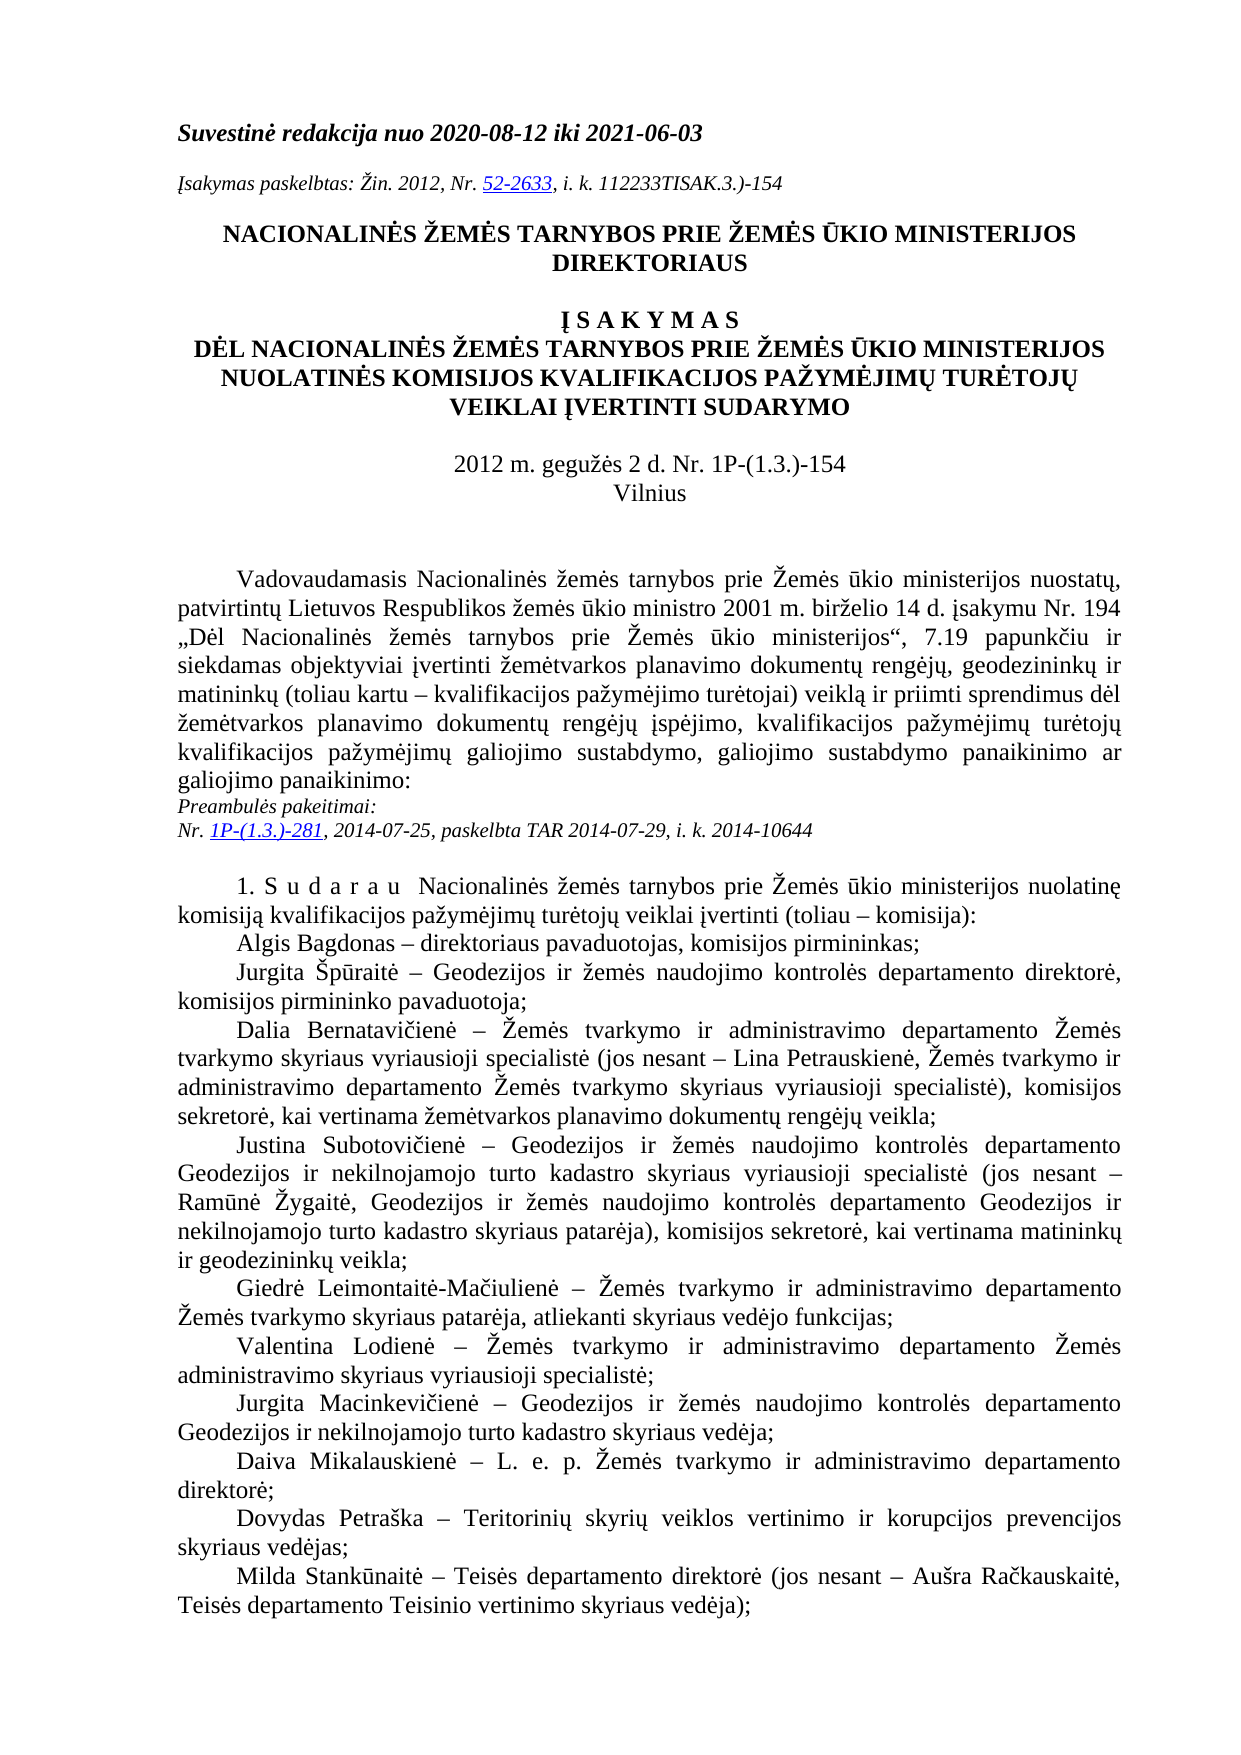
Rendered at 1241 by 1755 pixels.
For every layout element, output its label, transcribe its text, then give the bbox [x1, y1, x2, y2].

text Daiva Mikalauskienė – L. e. p. Žemės tvarkymo ir administravimo departamento direktorė; [177, 1446, 1122, 1503]
text 2012 m. gegužės 2 d. Nr. 1P-(1.3.)-154 [177, 449, 1122, 478]
text Nr. 1P-(1.3.)-281, 2014-07-25, paskelbta TAR 2014-07-29, i. k. 2014-10644 [177, 818, 1122, 842]
text Preambulės pakeitimai: [177, 794, 1122, 818]
text Jurgita Špūraitė – Geodezijos ir žemės naudojimo kontrolės departamento direktorė, komisijos pirmininko pavaduotoja; [177, 957, 1122, 1015]
text Suvestinė redakcija nuo 2020-08-12 iki 2021-06-03 [177, 118, 1122, 147]
text Dalia Bernatavičienė – Žemės tvarkymo ir administravimo departamento Žemės tvarkymo skyriaus vyriausioji specialistė (jos nesant – Lina Petrauskienė, Žemės tvarkymo ir administravimo departamento Žemės tvarkymo skyriaus vyriausioji specialistė), komisijos sekretorė, kai vertinama žemėtvarkos planavimo dokumentų rengėjų veikla; [177, 1015, 1122, 1130]
text Valentina Lodienė – Žemės tvarkymo ir administravimo departamento Žemės administravimo skyriaus vyriausioji specialistė; [177, 1331, 1122, 1388]
text Dovydas Petraška – Teritorinių skyrių veiklos vertinimo ir korupcijos prevencijos skyriaus vedėjas; [177, 1503, 1122, 1561]
text Jurgita Macinkevičienė – Geodezijos ir žemės naudojimo kontrolės departamento Geodezijos ir nekilnojamojo turto kadastro skyriaus vedėja; [177, 1388, 1122, 1446]
text Įsakymas paskelbtas: Žin. 2012, Nr. 52-2633, i. k. 112233TISAK.3.)-154 [177, 171, 1122, 195]
text DĖL NACIONALINĖS ŽEMĖS TARNYBOS PRIE ŽEMĖS ŪKIO MINISTERIJOS NUOLATINĖS KOMISIJOS KVALIFIKACIJOS PAŽYMĖJIMŲ TURĖTOJŲ VEIKLAI ĮVERTINTI SUDARYMO [177, 334, 1122, 420]
text Vilnius [177, 478, 1122, 507]
text Justina Subotovičienė – Geodezijos ir žemės naudojimo kontrolės departamento Geodezijos ir nekilnojamojo turto kadastro skyriaus vyriausioji specialistė (jos nesant – Ramūnė Žygaitė, Geodezijos ir žemės naudojimo kontrolės departamento Geodezijos ir nekilnojamojo turto kadastro skyriaus patarėja), komisijos sekretorė, kai vertinama matininkų ir geodezininkų veikla; [177, 1130, 1122, 1273]
text Algis Bagdonas – direktoriaus pavaduotojas, komisijos pirmininkas; [177, 928, 1122, 957]
text NACIONALINĖS ŽEMĖS TARNYBOS PRIE ŽEMĖS ŪKIO MINISTERIJOS DIREKTORIAUS [177, 219, 1122, 277]
text Vadovaudamasis Nacionalinės žemės tarnybos prie Žemės ūkio ministerijos nuostatų, patvirtintų Lietuvos Respublikos žemės ūkio ministro 2001 m. birželio 14 d. įsakymu Nr. 194 „Dėl Nacionalinės žemės tarnybos prie Žemės ūkio ministerijos“, 7.19 papunkčiu ir siekdamas objektyviai įvertinti žemėtvarkos planavimo dokumentų rengėjų, geodezininkų ir matininkų (toliau kartu – kvalifikacijos pažymėjimo turėtojai) veiklą ir priimti sprendimus dėl žemėtvarkos planavimo dokumentų rengėjų įspėjimo, kvalifikacijos pažymėjimų turėtojų kvalifikacijos pažymėjimų galiojimo sustabdymo, galiojimo sustabdymo panaikinimo ar galiojimo panaikinimo: [177, 564, 1122, 794]
text 1. S u d a r a u Nacionalinės žemės tarnybos prie Žemės ūkio ministerijos nuolatinę komisiją kvalifikacijos pažymėjimų turėtojų veiklai įvertinti (toliau – komisija): [177, 871, 1122, 928]
text Į S A K Y M A S [177, 305, 1122, 334]
text Milda Stankūnaitė – Teisės departamento direktorė (jos nesant – Aušra Račkauskaitė, Teisės departamento Teisinio vertinimo skyriaus vedėja); [177, 1561, 1122, 1618]
text Giedrė Leimontaitė-Mačiulienė – Žemės tvarkymo ir administravimo departamento Žemės tvarkymo skyriaus patarėja, atliekanti skyriaus vedėjo funkcijas; [177, 1273, 1122, 1331]
